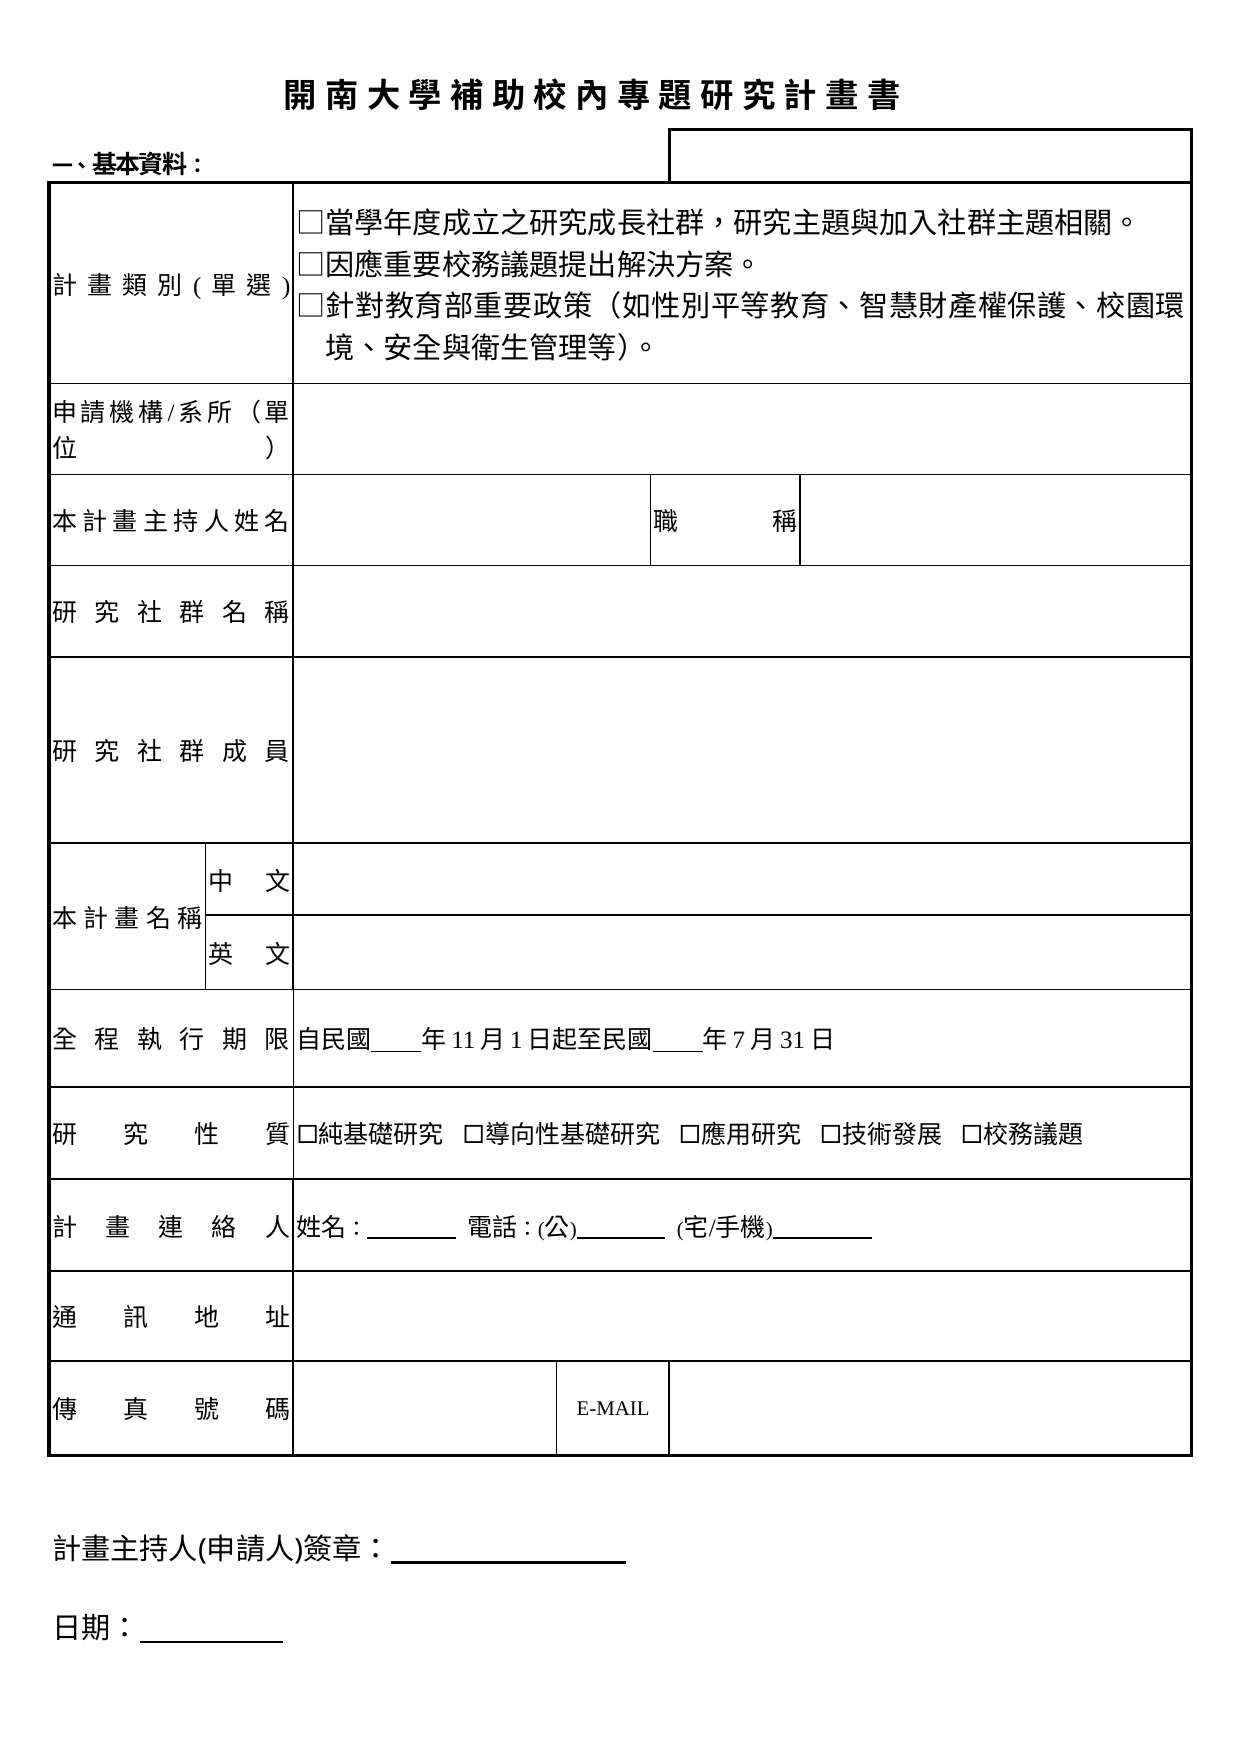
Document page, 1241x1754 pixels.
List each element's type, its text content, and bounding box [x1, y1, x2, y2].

table_cell 計畫連絡人 [51, 1180, 292, 1270]
table_cell [294, 475, 650, 565]
table_cell [294, 916, 1190, 988]
table_cell [294, 1272, 1190, 1360]
table_cell 英文 [206, 916, 292, 988]
table_cell 申請機構/系所（單位） [51, 384, 292, 473]
table_cell 姓名： 電話：(公) (宅/手機) [294, 1180, 1190, 1270]
table_header 一、基本資料： [49, 128, 668, 181]
text 日期： [52, 1605, 1186, 1647]
text 開南大學補助校內專題研究計畫書 [15, 71, 1169, 117]
table_cell ¨純基礎研究 ¨導向性基礎研究 ¨應用研究 ¨技術發展 ¨校務議題 [294, 1088, 1190, 1178]
table_cell 自民國 年11月1日起至民國 年7月31日 [294, 990, 1190, 1086]
table_cell [294, 658, 1190, 842]
table_cell 計畫類別(單選) [51, 184, 292, 383]
table_cell 全程執行期限 [51, 990, 293, 1086]
table_cell □當學年度成立之研究成長社群，研究主題與加入社群主題相關。 □因應重要校務議題提出解決方案。 □針對教育部重要政策（如性別平等教育、智慧財產權保護、校園環境、安全與衛生管理等）。 [294, 184, 1190, 383]
table_cell 本計畫主持人姓名 [51, 475, 292, 565]
table_cell [294, 844, 1190, 914]
table_cell 中文 [206, 844, 292, 914]
table_cell 研究社群成員 [51, 658, 292, 842]
table_cell 職稱 [651, 475, 799, 565]
text 計畫主持人(申請人)簽章： [52, 1525, 1186, 1568]
table_cell 傳真號碼 [51, 1362, 292, 1453]
table_cell [294, 1362, 556, 1453]
table_cell 通訊地址 [51, 1272, 292, 1360]
table_cell [294, 566, 1190, 656]
table_header [671, 131, 1190, 181]
table_cell [294, 384, 1190, 473]
table_cell 研究社群名稱 [51, 566, 292, 656]
table_cell 本計畫名稱 [51, 844, 205, 988]
table_cell [801, 475, 1190, 565]
table_cell E-MAIL [557, 1362, 668, 1453]
table_cell 研究性質 [51, 1088, 293, 1178]
table_cell [670, 1362, 1190, 1453]
